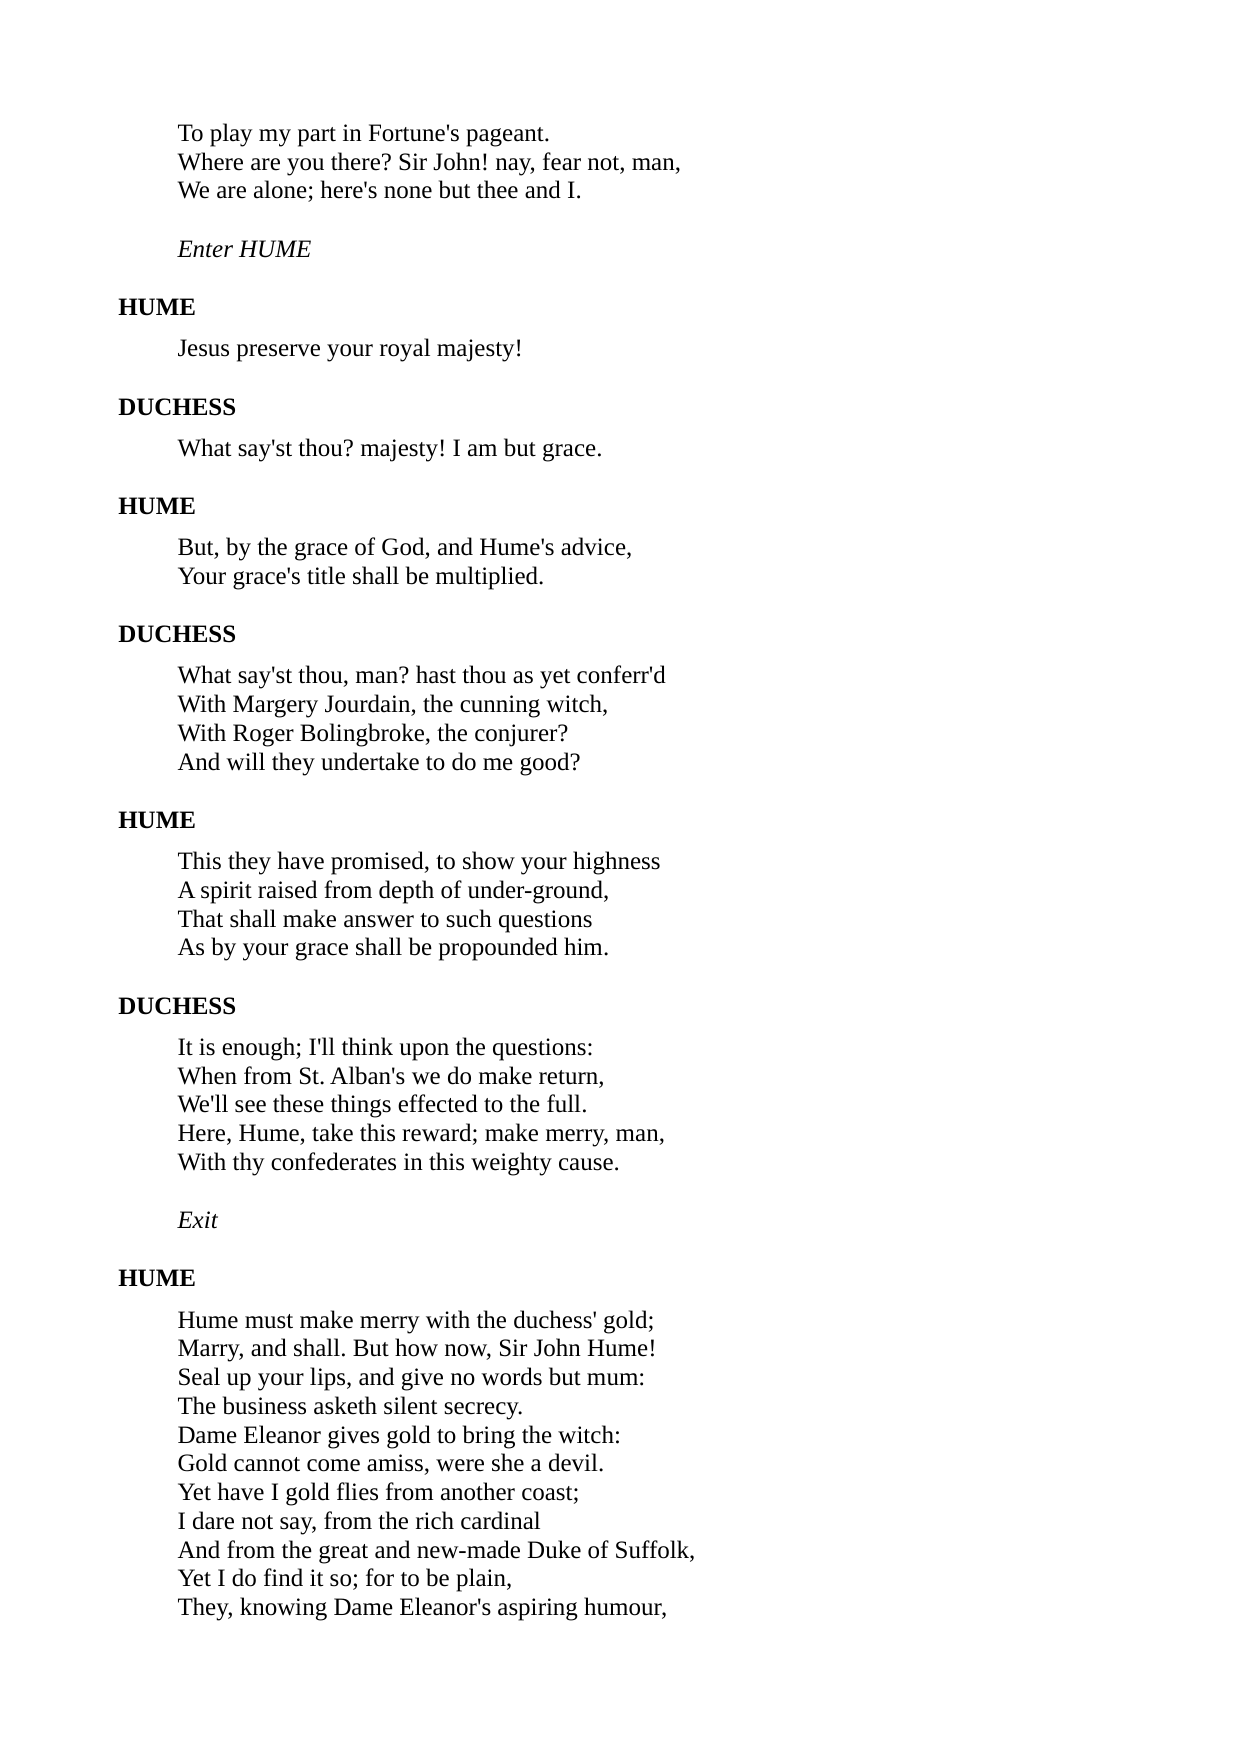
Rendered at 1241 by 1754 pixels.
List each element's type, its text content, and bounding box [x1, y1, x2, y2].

text HUME [118, 491, 1122, 520]
text What say'st thou? majesty! I am but grace. [177, 433, 1063, 462]
text This they have promised, to show your highness A spirit raised from depth of under-ground, That shall make answer to such questions As by your grace shall be propounded him. [177, 846, 1063, 961]
text Enter HUME [177, 234, 1063, 263]
text HUME [118, 1263, 1122, 1292]
text It is enough; I'll think upon the questions: When from St. Alban's we do make return, We'll see these things effected to the full. Here, Hume, take this reward; make merry, man, With thy confederates in this weighty cause. [177, 1032, 1063, 1176]
text DUCHESS [118, 619, 1122, 648]
text Jesus preserve your royal majesty! [177, 333, 1063, 362]
text Hume must make merry with the duchess' gold; Marry, and shall. But how now, Sir John Hume! Seal up your lips, and give no words but mum: The business asketh silent secrecy. Dame Eleanor gives gold to bring the witch: Gold cannot come amiss, were she a devil. Yet have I gold flies from another coast; I dare not say, from the rich cardinal And from the great and new-made Duke of Suffolk, Yet I do find it so; for to be plain, They, knowing Dame Eleanor's aspiring humour, [177, 1305, 1063, 1621]
text HUME [118, 292, 1122, 321]
text But, by the grace of God, and Hume's advice, Your grace's title shall be multiplied. [177, 532, 1063, 590]
text Exit [177, 1205, 1063, 1234]
text DUCHESS [118, 991, 1122, 1019]
text DUCHESS [118, 392, 1122, 420]
text To play my part in Fortune's pageant. Where are you there? Sir John! nay, fear not, man, We are alone; here's none but thee and I. [177, 118, 1063, 204]
text HUME [118, 805, 1122, 834]
text What say'st thou, man? hast thou as yet conferr'd With Margery Jourdain, the cunning witch, With Roger Bolingbroke, the conjurer? And will they undertake to do me good? [177, 661, 1063, 776]
